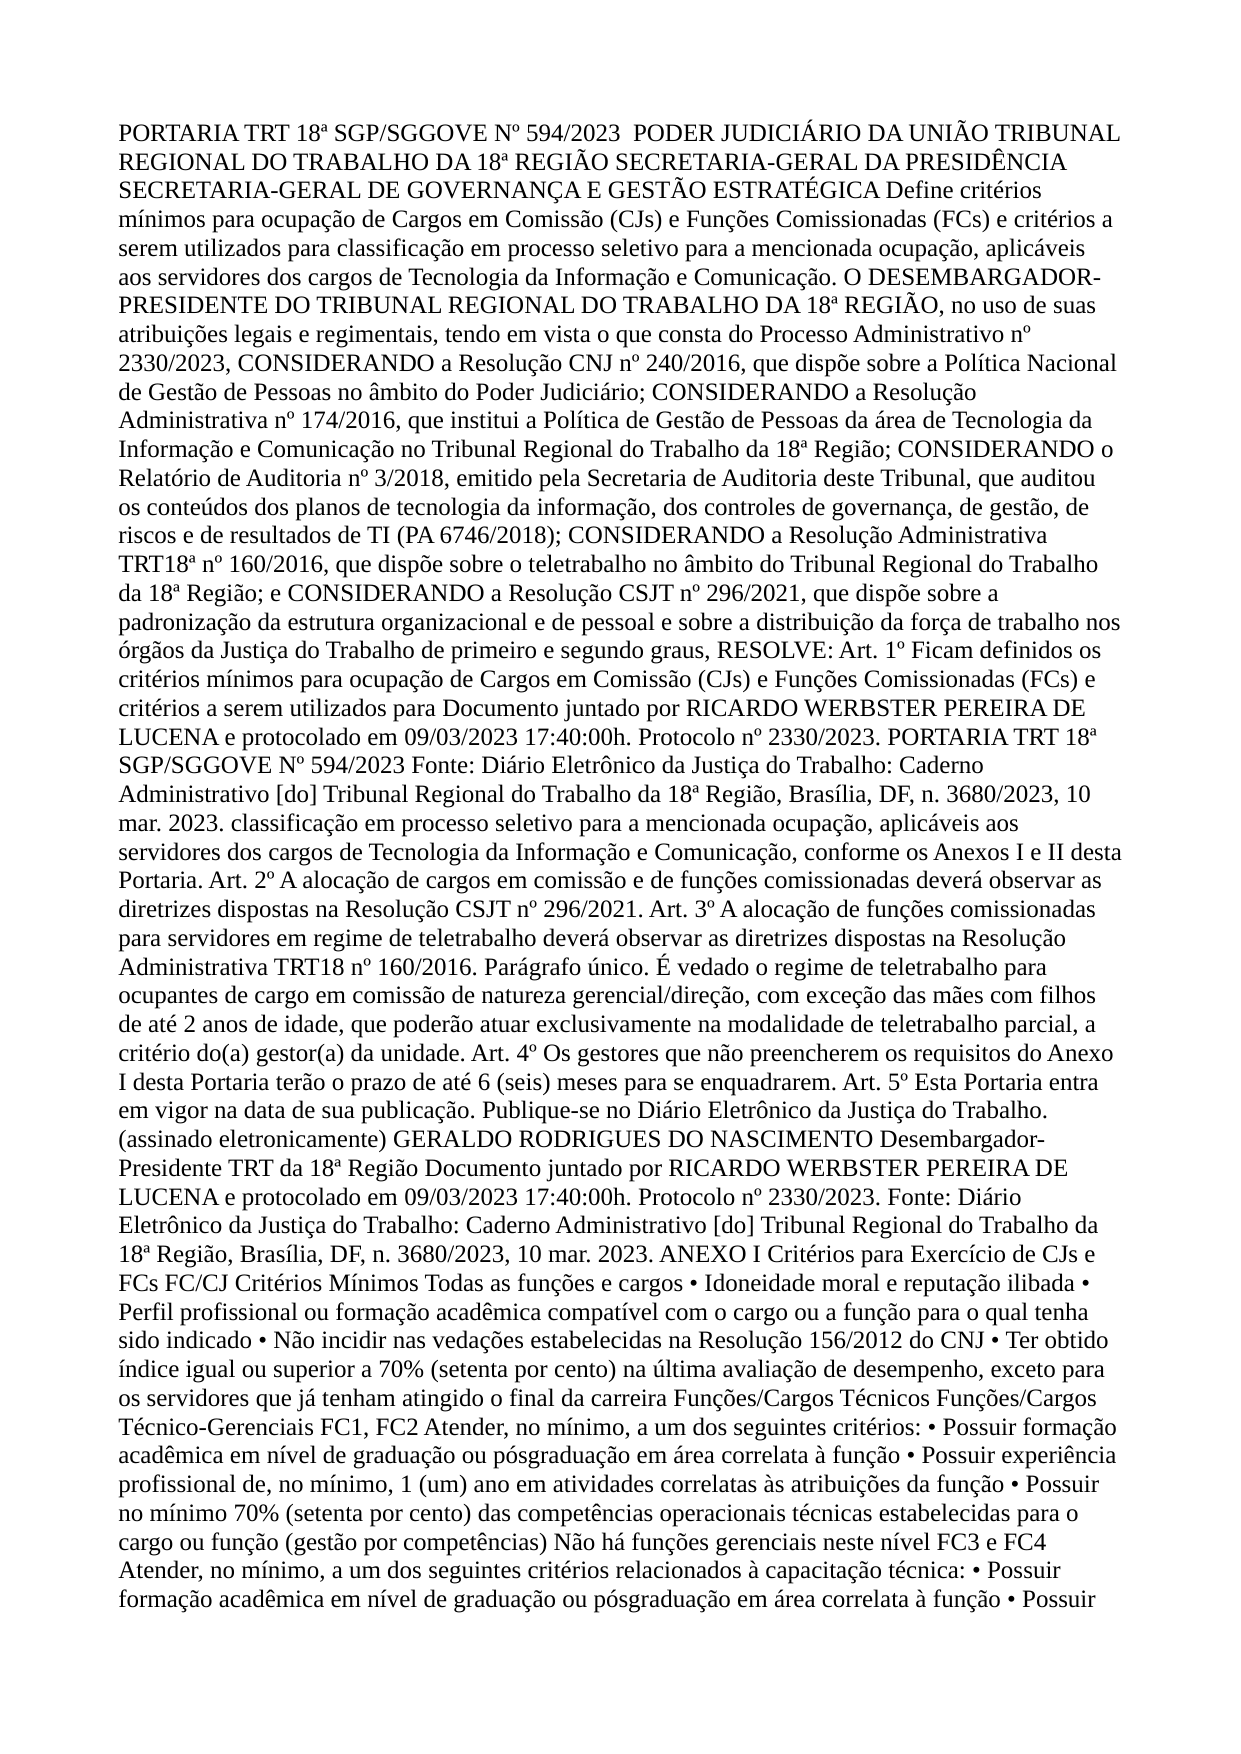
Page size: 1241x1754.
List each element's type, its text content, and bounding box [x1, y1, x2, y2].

text PORTARIA TRT 18ª SGP/SGGOVE Nº 594/2023 PODER JUDICIÁRIO DA UNIÃO TRIBUNAL REGIONAL DO TRABALHO DA 18ª REGIÃO SECRETARIA-GERAL DA PRESIDÊNCIA SECRETARIA-GERAL DE GOVERNANÇA E GESTÃO ESTRATÉGICA Define critérios mínimos para ocupação de Cargos em Comissão (CJs) e Funções Comissionadas (FCs) e critérios a serem utilizados para classificação em processo seletivo para a mencionada ocupação, aplicáveis aos servidores dos cargos de Tecnologia da Informação e Comunicação. O DESEMBARGADOR-PRESIDENTE DO TRIBUNAL REGIONAL DO TRABALHO DA 18ª REGIÃO, no uso de suas atribuições legais e regimentais, tendo em vista o que consta do Processo Administrativo nº 2330/2023, CONSIDERANDO a Resolução CNJ nº 240/2016, que dispõe sobre a Política Nacional de Gestão de Pessoas no âmbito do Poder Judiciário; CONSIDERANDO a Resolução Administrativa nº 174/2016, que institui a Política de Gestão de Pessoas da área de Tecnologia da Informação e Comunicação no Tribunal Regional do Trabalho da 18ª Região; CONSIDERANDO o Relatório de Auditoria nº 3/2018, emitido pela Secretaria de Auditoria deste Tribunal, que auditou os conteúdos dos planos de tecnologia da informação, dos controles de governança, de gestão, de riscos e de resultados de TI (PA 6746/2018); CONSIDERANDO a Resolução Administrativa TRT18ª nº 160/2016, que dispõe sobre o teletrabalho no âmbito do Tribunal Regional do Trabalho da 18ª Região; e CONSIDERANDO a Resolução CSJT nº 296/2021, que dispõe sobre a padronização da estrutura organizacional e de pessoal e sobre a distribuição da força de trabalho nos órgãos da Justiça do Trabalho de primeiro e segundo graus, RESOLVE: Art. 1º Ficam definidos os critérios mínimos para ocupação de Cargos em Comissão (CJs) e Funções Comissionadas (FCs) e critérios a serem utilizados para Documento juntado por RICARDO WERBSTER PEREIRA DE LUCENA e protocolado em 09/03/2023 17:40:00h. Protocolo nº 2330/2023. PORTARIA TRT 18ª SGP/SGGOVE Nº 594/2023 Fonte: Diário Eletrônico da Justiça do Trabalho: Caderno Administrativo [do] Tribunal Regional do Trabalho da 18ª Região, Brasília, DF, n. 3680/2023, 10 mar. 2023. classificação em processo seletivo para a mencionada ocupação, aplicáveis aos servidores dos cargos de Tecnologia da Informação e Comunicação, conforme os Anexos I e II desta Portaria. Art. 2º A alocação de cargos em comissão e de funções comissionadas deverá observar as diretrizes dispostas na Resolução CSJT nº 296/2021. Art. 3º A alocação de funções comissionadas para servidores em regime de teletrabalho deverá observar as diretrizes dispostas na Resolução Administrativa TRT18 nº 160/2016. Parágrafo único. É vedado o regime de teletrabalho para ocupantes de cargo em comissão de natureza gerencial/direção, com exceção das mães com filhos de até 2 anos de idade, que poderão atuar exclusivamente na modalidade de teletrabalho parcial, a critério do(a) gestor(a) da unidade. Art. 4º Os gestores que não preencherem os requisitos do Anexo I desta Portaria terão o prazo de até 6 (seis) meses para se enquadrarem. Art. 5º Esta Portaria entra em vigor na data de sua publicação. Publique-se no Diário Eletrônico da Justiça do Trabalho. (assinado eletronicamente) GERALDO RODRIGUES DO NASCIMENTO Desembargador-Presidente TRT da 18ª Região Documento juntado por RICARDO WERBSTER PEREIRA DE LUCENA e protocolado em 09/03/2023 17:40:00h. Protocolo nº 2330/2023. Fonte: Diário Eletrônico da Justiça do Trabalho: Caderno Administrativo [do] Tribunal Regional do Trabalho da 18ª Região, Brasília, DF, n. 3680/2023, 10 mar. 2023. ANEXO I Critérios para Exercício de CJs e FCs FC/CJ Critérios Mínimos Todas as funções e cargos • Idoneidade moral e reputação ilibada • Perfil profissional ou formação acadêmica compatível com o cargo ou a função para o qual tenha sido indicado • Não incidir nas vedações estabelecidas na Resolução 156/2012 do CNJ • Ter obtido índice igual ou superior a 70% (setenta por cento) na última avaliação de desempenho, exceto para os servidores que já tenham atingido o final da carreira Funções/Cargos Técnicos Funções/Cargos Técnico-Gerenciais FC1, FC2 Atender, no mínimo, a um dos seguintes critérios: • Possuir formação acadêmica em nível de graduação ou pósgraduação em área correlata à função • Possuir experiência profissional de, no mínimo, 1 (um) ano em atividades correlatas às atribuições da função • Possuir no mínimo 70% (setenta por cento) das competências operacionais técnicas estabelecidas para o cargo ou função (gestão por competências) Não há funções gerenciais neste nível FC3 e FC4 Atender, no mínimo, a um dos seguintes critérios relacionados à capacitação técnica: • Possuir formação acadêmica em nível de graduação ou pósgraduação em área correlata à função • Possuir [118, 118, 1122, 1613]
